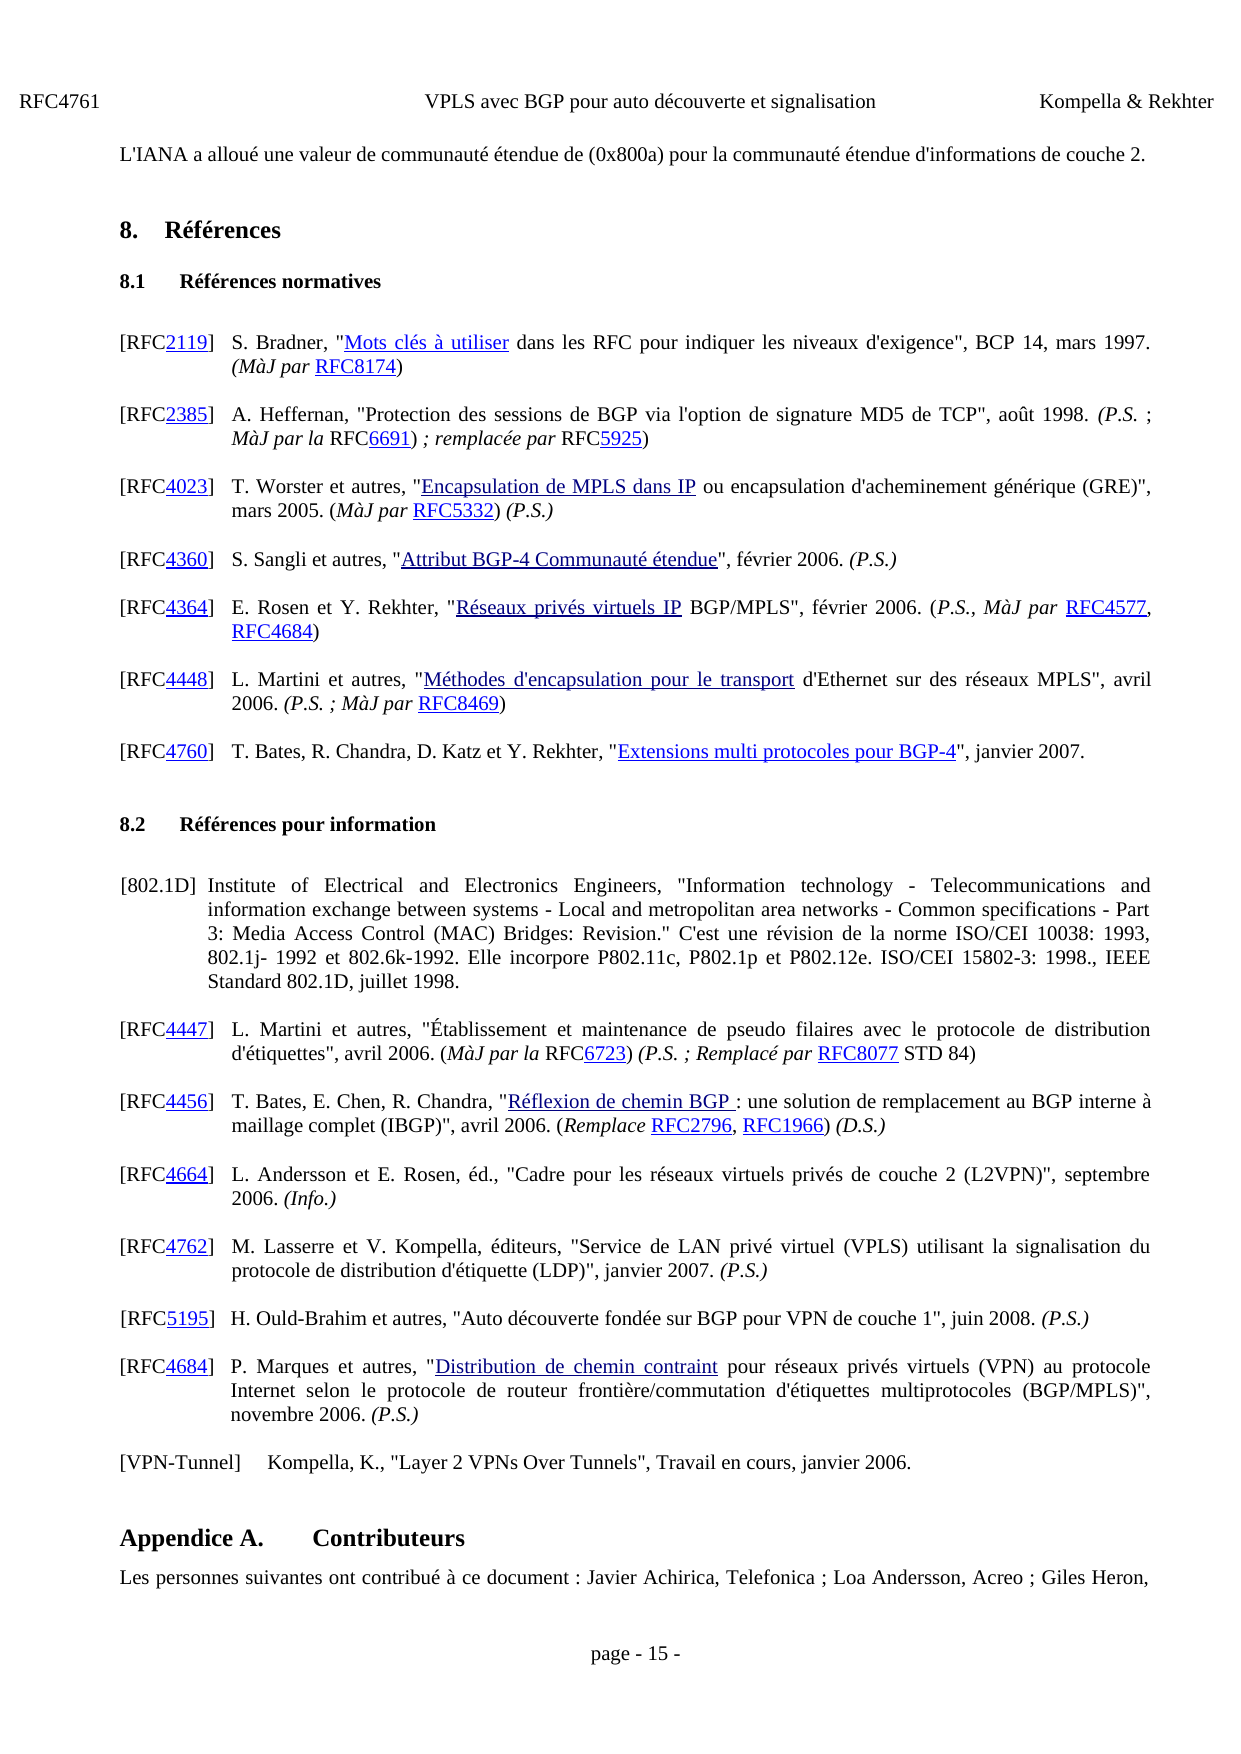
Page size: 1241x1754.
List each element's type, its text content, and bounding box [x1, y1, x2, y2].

subtitle Appendice A. Contributeurs [119, 1523, 1152, 1552]
text [RFC4447] L. Martini et autres, "Établissement et maintenance de pseudo filaires avec le protocole de distribution d'étiquettes", avril 2006. (MàJ par la RFC6723) (P.S. ; Remplacé par RFC8077 STD 84) [119, 1017, 1152, 1065]
text [RFC4023] T. Worster et autres, "Encapsulation de MPLS dans IP ou encapsulation d'acheminement générique (GRE)", mars 2005. (MàJ par RFC5332) (P.S.) [119, 474, 1152, 522]
text [RFC4664] L. Andersson et E. Rosen, éd., "Cadre pour les réseaux virtuels privés de couche 2 (L2VPN)", septembre 2006. (Info.) [119, 1162, 1152, 1210]
text [RFC4456] T. Bates, E. Chen, R. Chandra, "Réflexion de chemin BGP : une solution de remplacement au BGP interne à maillage complet (IBGP)", avril 2006. (Remplace RFC2796, RFC1966) (D.S.) [119, 1089, 1152, 1137]
text [RFC4364] E. Rosen et Y. Rekhter, "Réseaux privés virtuels IP BGP/MPLS", février 2006. (P.S., MàJ par RFC4577, RFC4684) [119, 595, 1152, 643]
subtitle 8. Références [119, 215, 1152, 244]
text [RFC4684] P. Marques et autres, "Distribution de chemin contraint pour réseaux privés virtuels (VPN) au protocole Internet selon le protocole de routeur frontière/commutation d'étiquettes multiprotocoles (BGP/MPLS)", novembre 2006. (P.S.) [119, 1354, 1152, 1426]
text [RFC4360] S. Sangli et autres, "Attribut BGP-4 Communauté étendue", février 2006. (P.S.) [119, 547, 1152, 571]
text Les personnes suivantes ont contribué à ce document : Javier Achirica, Telefonica ; Loa Andersson, Acreo ; Giles Heron, [119, 1565, 1152, 1589]
subtitle 8.1 Références normatives [119, 269, 1152, 293]
text [RFC4760] T. Bates, R. Chandra, D. Katz et Y. Rekhter, "Extensions multi protocoles pour BGP-4", janvier 2007. [119, 739, 1152, 763]
text [RFC5195] H. Ould-Brahim et autres, "Auto découverte fondée sur BGP pour VPN de couche 1", juin 2008. (P.S.) [120, 1306, 1152, 1330]
text [RFC4762] M. Lasserre et V. Kompella, éditeurs, "Service de LAN privé virtuel (VPLS) utilisant la signalisation du protocole de distribution d'étiquette (LDP)", janvier 2007. (P.S.) [119, 1234, 1152, 1282]
text [RFC2385] A. Heffernan, "Protection des sessions de BGP via l'option de signature MD5 de TCP", août 1998. (P.S. ; MàJ par la RFC6691) ; remplacée par RFC5925) [119, 402, 1152, 450]
text [802.1D] Institute of Electrical and Electronics Engineers, "Information technology - Telecommunications and information exchange between systems - Local and metropolitan area networks - Common specifications - Part 3: Media Access Control (MAC) Bridges: Revision." C'est une révision de la norme ISO/CEI 10038: 1993, 802.1j- 1992 et 802.6k-1992. Elle incorpore P802.11c, P802.1p et P802.12e. ISO/CEI 15802-3: 1998., IEEE Standard 802.1D, juillet 1998. [120, 873, 1152, 993]
subtitle 8.2 Références pour information [119, 812, 1152, 836]
text [VPN-Tunnel] Kompella, K., "Layer 2 VPNs Over Tunnels", Travail en cours, janvier 2006. [119, 1450, 1152, 1474]
text [RFC4448] L. Martini et autres, "Méthodes d'encapsulation pour le transport d'Ethernet sur des réseaux MPLS", avril 2006. (P.S. ; MàJ par RFC8469) [119, 667, 1152, 715]
text [RFC2119] S. Bradner, "Mots clés à utiliser dans les RFC pour indiquer les niveaux d'exigence", BCP 14, mars 1997. (MàJ par RFC8174) [119, 330, 1152, 378]
text L'IANA a alloué une valeur de communauté étendue de (0x800a) pour la communauté étendue d'informations de couche 2. [119, 142, 1152, 166]
